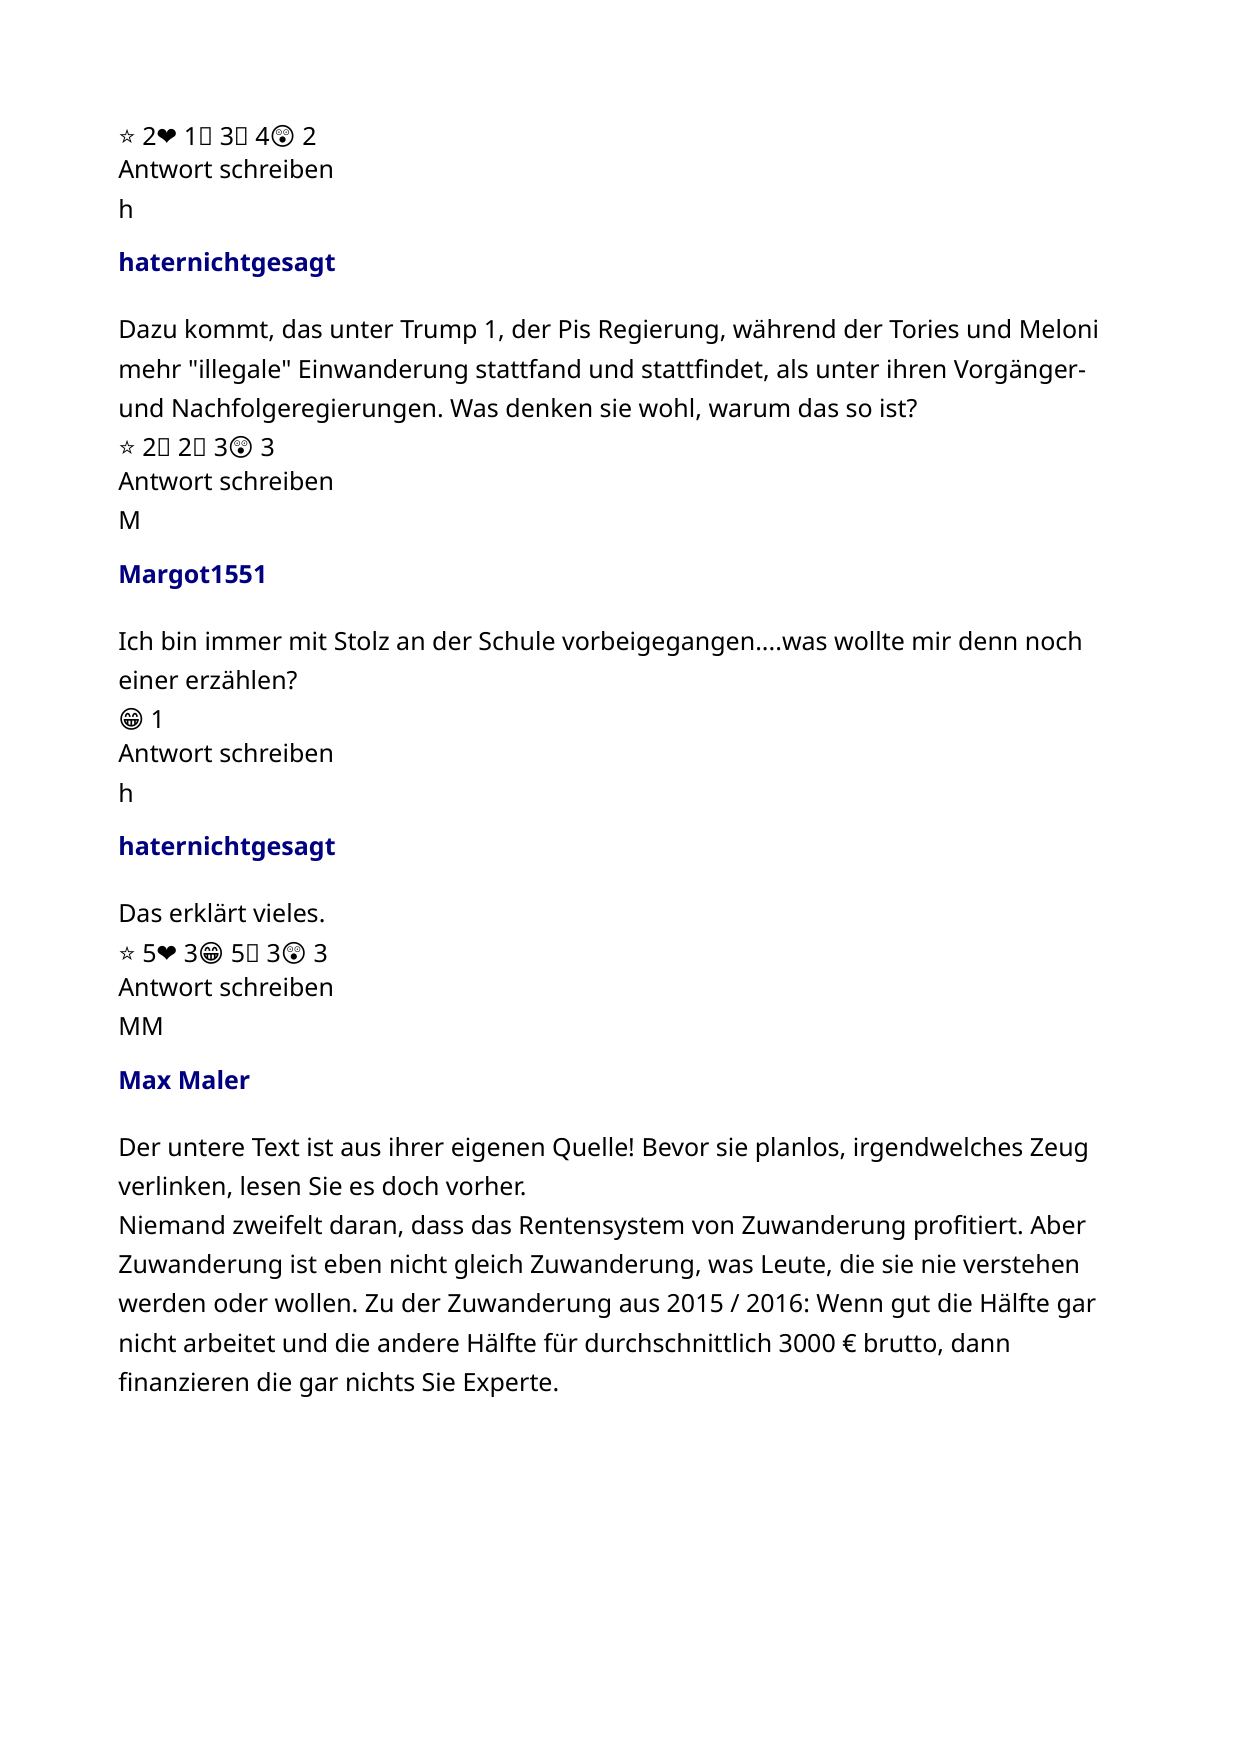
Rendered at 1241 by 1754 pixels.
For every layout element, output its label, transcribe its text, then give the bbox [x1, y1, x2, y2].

text MM [118, 1008, 1122, 1043]
text Der untere Text ist aus ihrer eigenen Quelle! Bevor sie planlos, irgendwelches Zeug verlinken, lesen Sie es doch vorher. [118, 1129, 1122, 1203]
text Antwort schreiben [118, 464, 1122, 498]
text Das erklärt vieles. [118, 896, 1122, 930]
subtitle haternichtgesagt [118, 245, 1122, 279]
text Antwort schreiben [118, 969, 1122, 1003]
subtitle Max Maler [118, 1062, 1122, 1096]
text M [118, 503, 1122, 537]
text Antwort schreiben [118, 152, 1122, 186]
text h [118, 775, 1122, 809]
text ⭐️ 2🙁 2🤨 3😲 3 [118, 430, 1122, 464]
text Dazu kommt, das unter Trump 1, der Pis Regierung, während der Tories und Meloni mehr "illegale" Einwanderung stattfand und stattfindet, als unter ihren Vorgänger- und Nachfolgeregierungen. Was denken sie wohl, warum das so ist? [118, 312, 1122, 424]
subtitle haternichtgesagt [118, 829, 1122, 863]
text h [118, 191, 1122, 225]
subtitle Margot1551 [118, 557, 1122, 591]
text Ich bin immer mit Stolz an der Schule vorbeigegangen....was wollte mir denn noch einer erzählen? [118, 624, 1122, 697]
text Antwort schreiben [118, 736, 1122, 770]
text 😁 1 [118, 702, 1122, 736]
text ⭐️ 2❤️ 1🙁 3🤨 4😲 2 [118, 118, 1122, 152]
text Niemand zweifelt daran, dass das Rentensystem von Zuwanderung profitiert. Aber Zuwanderung ist eben nicht gleich Zuwanderung, was Leute, die sie nie verstehen werden oder wollen. Zu der Zuwanderung aus 2015 / 2016: Wenn gut die Hälfte gar nicht arbeitet und die andere Hälfte für durchschnittlich 3000 € brutto, dann finanzieren die gar nichts Sie Experte. [118, 1208, 1122, 1398]
text ⭐️ 5❤️ 3😁 5🤨 3😲 3 [118, 935, 1122, 969]
